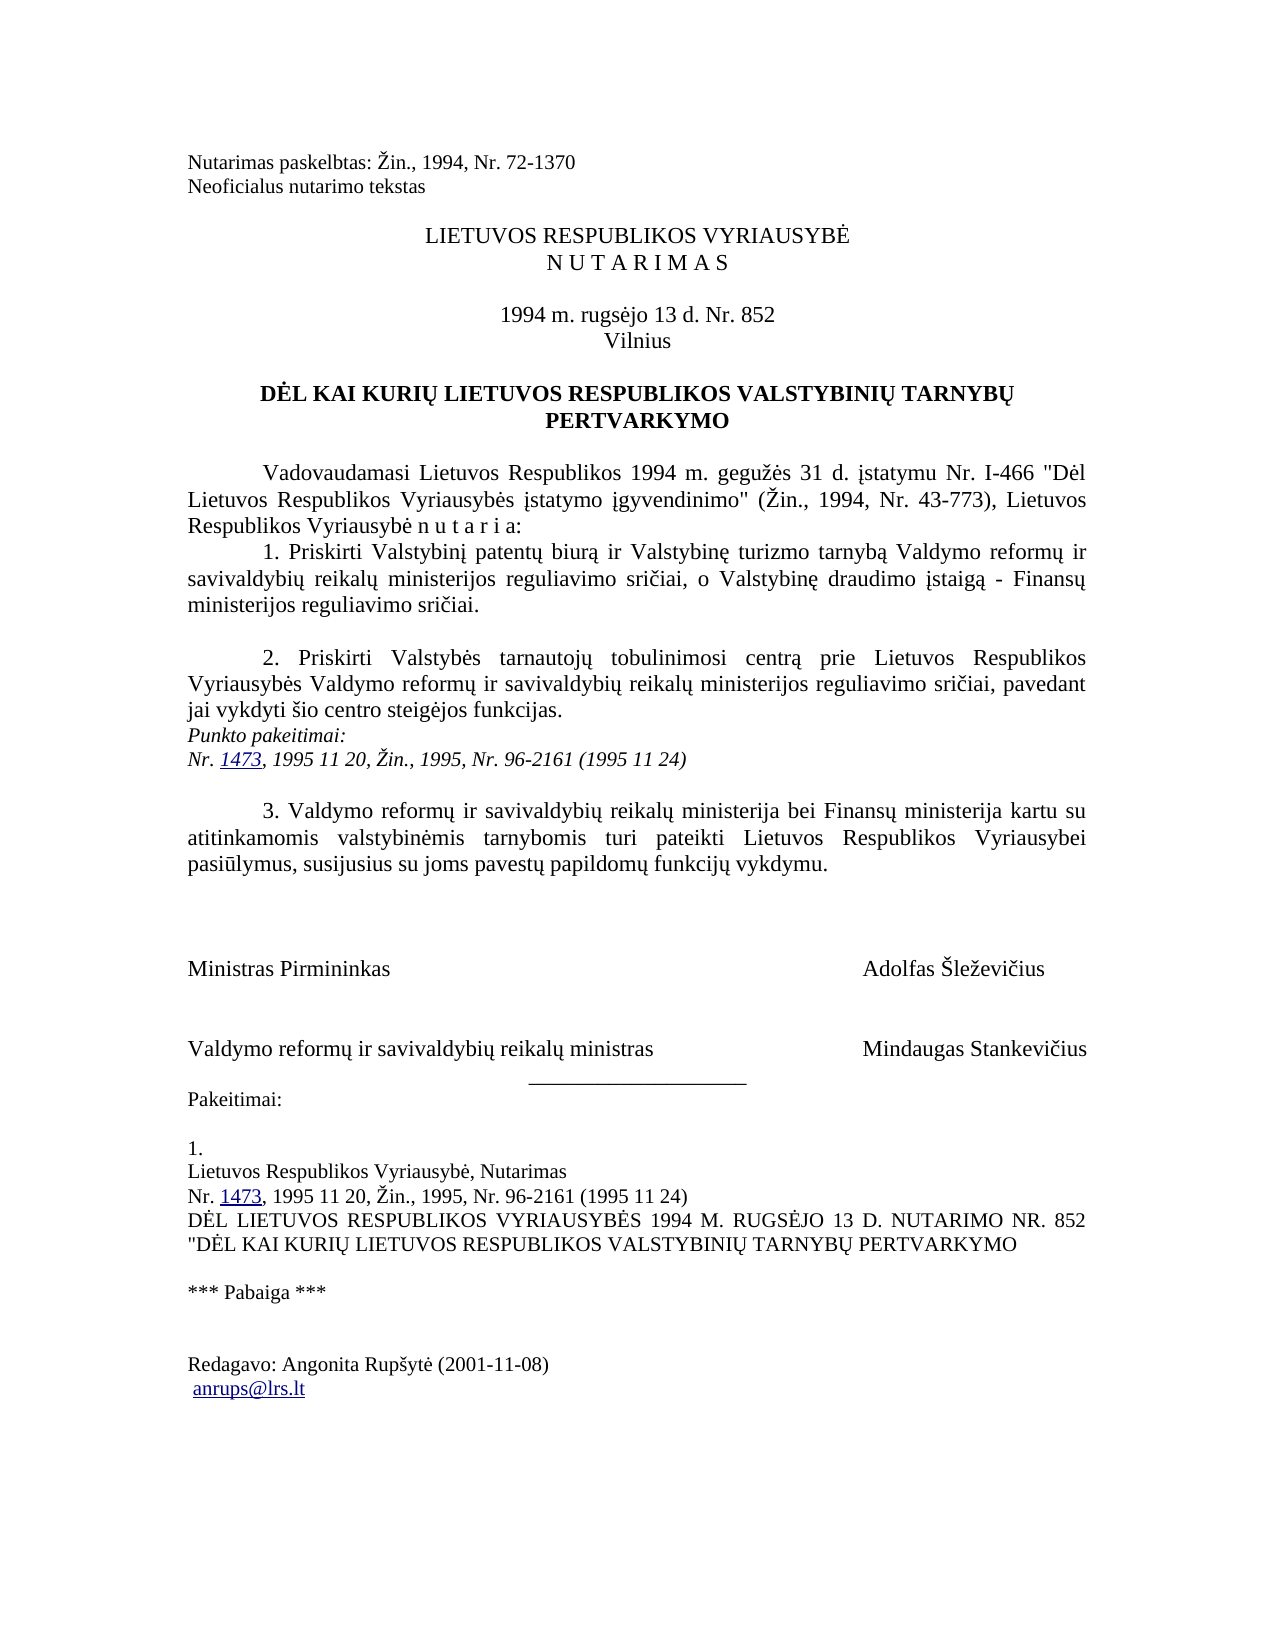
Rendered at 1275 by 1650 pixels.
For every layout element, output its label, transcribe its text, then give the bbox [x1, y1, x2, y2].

text 1. [187, 1135, 1087, 1159]
text Nr. 1473, 1995 11 20, Žin., 1995, Nr. 96-2161 (1995 11 24) [187, 1183, 1087, 1208]
text Nr. 1473, 1995 11 20, Žin., 1995, Nr. 96-2161 (1995 11 24) [187, 747, 1087, 771]
text anrups@lrs.lt [187, 1376, 1087, 1400]
text LIETUVOS RESPUBLIKOS VYRIAUSYBĖ [187, 222, 1087, 248]
text Neoficialus nutarimo tekstas [187, 174, 1087, 198]
text DĖL LIETUVOS RESPUBLIKOS VYRIAUSYBĖS 1994 M. RUGSĖJO 13 D. NUTARIMO NR. 852 "DĖL KAI KURIŲ LIETUVOS RESPUBLIKOS VALSTYBINIŲ TARNYBŲ PERTVARKYMO [187, 1208, 1087, 1256]
text Punkto pakeitimai: [187, 723, 1087, 747]
text N U T A R I M A S [187, 248, 1087, 275]
text Vadovaudamasi Lietuvos Respublikos 1994 m. gegužės 31 d. įstatymu Nr. I-466 "Dėl Lietuvos Respublikos Vyriausybės įstatymo įgyvendinimo" (Žin., 1994, Nr. 43-773), Lietuvos Respublikos Vyriausybė n u t a r i a: [187, 459, 1087, 538]
text Lietuvos Respublikos Vyriausybė, Nutarimas [187, 1159, 1087, 1183]
text 3. Valdymo reformų ir savivaldybių reikalų ministerija bei Finansų ministerija kartu su atitinkamomis valstybinėmis tarnybomis turi pateikti Lietuvos Respublikos Vyriausybei pasiūlymus, susijusius su joms pavestų papildomų funkcijų vykdymu. [187, 797, 1087, 876]
text DĖL KAI KURIŲ LIETUVOS RESPUBLIKOS VALSTYBINIŲ TARNYBŲ PERTVARKYMO [187, 380, 1087, 433]
text Vilnius [187, 328, 1087, 354]
text Nutarimas paskelbtas: Žin., 1994, Nr. 72-1370 [187, 150, 1087, 174]
text 1994 m. rugsėjo 13 d. Nr. 852 [187, 301, 1087, 328]
text Redagavo: Angonita Rupšytė (2001-11-08) [187, 1352, 1087, 1376]
text Ministras Pirmininkas Adolfas Šleževičius [187, 956, 1087, 982]
text 1. Priskirti Valstybinį patentų biurą ir Valstybinę turizmo tarnybą Valdymo reformų ir savivaldybių reikalų ministerijos reguliavimo sričiai, o Valstybinę draudimo įstaigą - Finansų ministerijos reguliavimo sričiai. [187, 538, 1087, 617]
text Pakeitimai: [187, 1087, 1087, 1111]
text ___________________ [187, 1061, 1087, 1087]
text *** Pabaiga *** [187, 1280, 1087, 1304]
text 2. Priskirti Valstybės tarnautojų tobulinimosi centrą prie Lietuvos Respublikos Vyriausybės Valdymo reformų ir savivaldybių reikalų ministerijos reguliavimo sričiai, pavedant jai vykdyti šio centro steigėjos funkcijas. [187, 644, 1087, 723]
text Valdymo reformų ir savivaldybių reikalų ministras Mindaugas Stankevičius [187, 1034, 1087, 1061]
